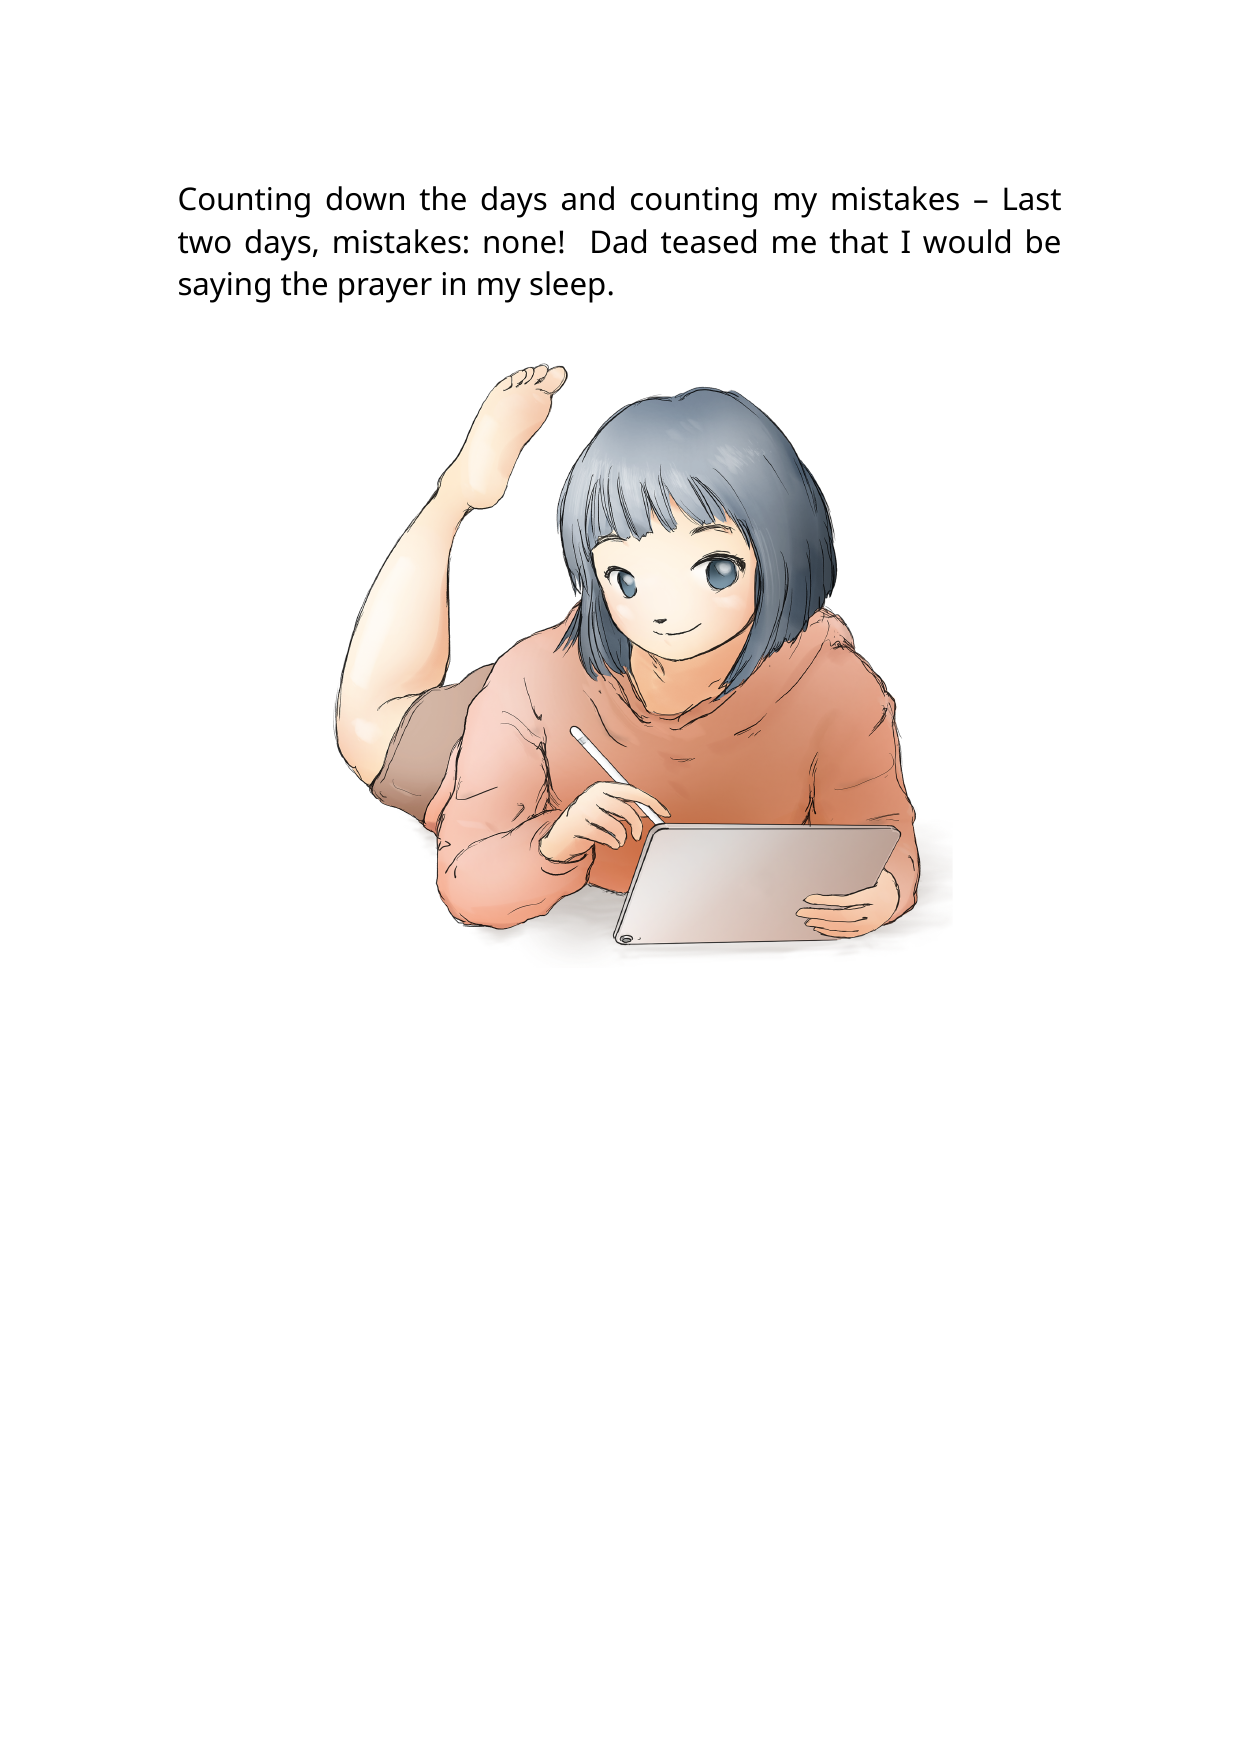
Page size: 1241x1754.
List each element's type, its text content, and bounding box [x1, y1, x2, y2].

picture [287, 338, 953, 968]
text Counting down the days and counting my mistakes – Last two days, mistakes: none! Dad teased me that I would be saying the prayer in my sleep. [177, 177, 1063, 305]
